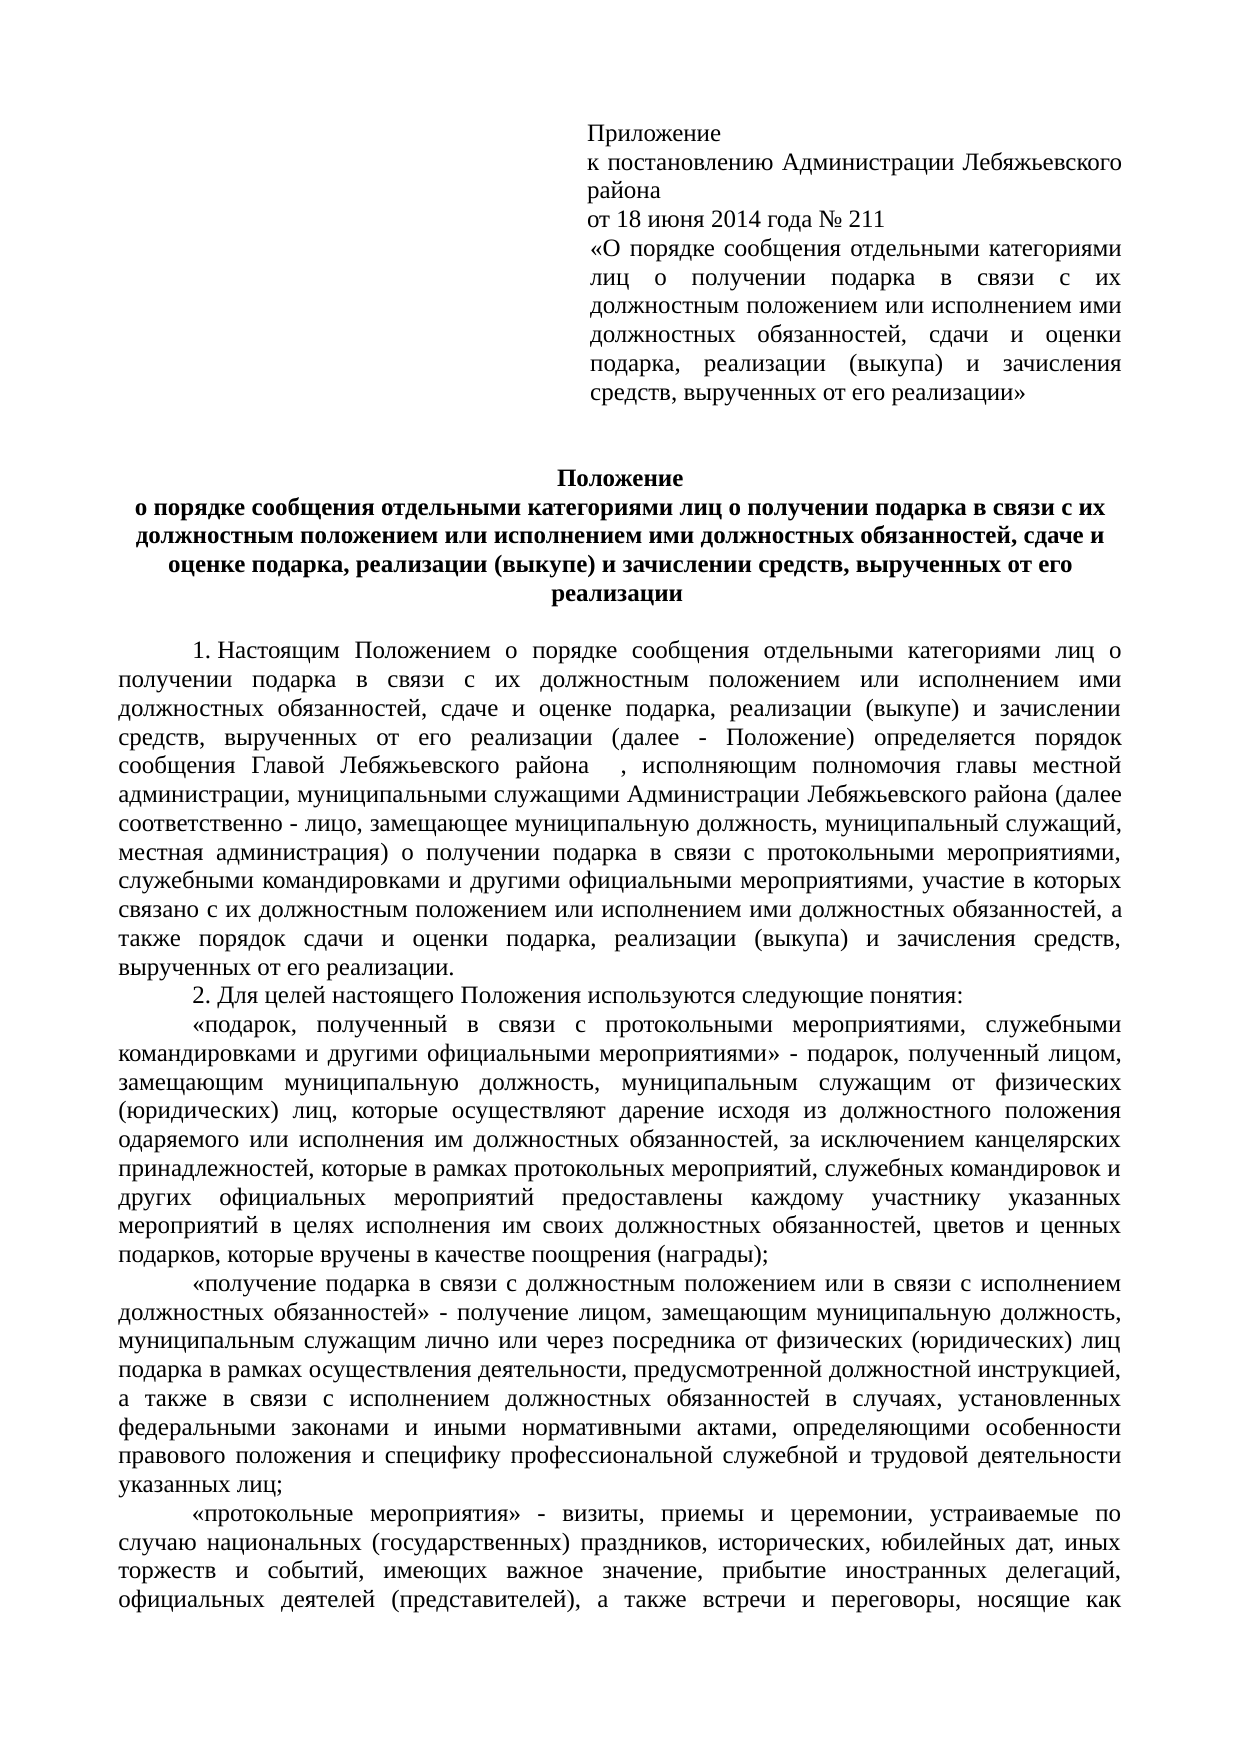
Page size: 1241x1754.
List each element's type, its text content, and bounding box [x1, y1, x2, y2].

text «протокольные мероприятия» - визиты, приемы и церемонии, устраиваемые по случаю национальных (государственных) праздников, исторических, юбилейных дат, иных торжеств и событий, имеющих важное значение, прибытие иностранных делегаций, официальных деятелей (представителей), а также встречи и переговоры, носящие как [118, 1498, 1122, 1613]
text 1. Настоящим Положением о порядке сообщения отдельными категориями лиц о получении подарка в связи с их должностным положением или исполнением ими должностных обязанностей, сдаче и оценке подарка, реализации (выкупе) и зачислении средств, вырученных от его реализации (далее - Положение) определяется порядок сообщения Главой Лебяжьевского района , исполняющим полномочия главы местной администрации, муниципальными служащими Администрации Лебяжьевского района (далее соответственно - лицо, замещающее муниципальную должность, муниципальный служащий, местная администрация) о получении подарка в связи с протокольными мероприятиями, служебными командировками и другими официальными мероприятиями, участие в которых связано с их должностным положением или исполнением ими должностных обязанностей, а также порядок сдачи и оценки подарка, реализации (выкупа) и зачисления средств, вырученных от его реализации. [118, 636, 1122, 981]
text от 18 июня 2014 года № 211 [587, 204, 1122, 233]
text 2. Для целей настоящего Положения используются следующие понятия: [118, 981, 1122, 1009]
text о порядке сообщения отдельными категориями лиц о получении подарка в связи с их должностным положением или исполнением ими должностных обязанностей, сдаче и оценке подарка, реализации (выкупе) и зачислении средств, вырученных от его реализации [118, 492, 1122, 607]
text Положение [118, 463, 1122, 492]
text «подарок, полученный в связи с протокольными мероприятиями, служебными командировками и другими официальными мероприятиями» - подарок, полученный лицом, замещающим муниципальную должность, муниципальным служащим от физических (юридических) лиц, которые осуществляют дарение исходя из должностного положения одаряемого или исполнения им должностных обязанностей, за исключением канцелярских принадлежностей, которые в рамках протокольных мероприятий, служебных командировок и других официальных мероприятий предоставлены каждому участнику указанных мероприятий в целях исполнения им своих должностных обязанностей, цветов и ценных подарков, которые вручены в качестве поощрения (награды); [118, 1009, 1122, 1268]
text Приложение [587, 118, 1122, 147]
text «получение подарка в связи с должностным положением или в связи с исполнением должностных обязанностей» - получение лицом, замещающим муниципальную должность, муниципальным служащим лично или через посредника от физических (юридических) лиц подарка в рамках осуществления деятельности, предусмотренной должностной инструкцией, а также в связи с исполнением должностных обязанностей в случаях, установленных федеральными законами и иными нормативными актами, определяющими особенности правового положения и специфику профессиональной служебной и трудовой деятельности указанных лиц; [118, 1268, 1122, 1498]
text к постановлению Администрации Лебяжьевского района [587, 147, 1122, 204]
text «О порядке сообщения отдельными категориями лиц о получении подарка в связи с их должностным положением или исполнением ими должностных обязанностей, сдачи и оценки подарка, реализации (выкупа) и зачисления средств, вырученных от его реализации» [590, 233, 1122, 406]
